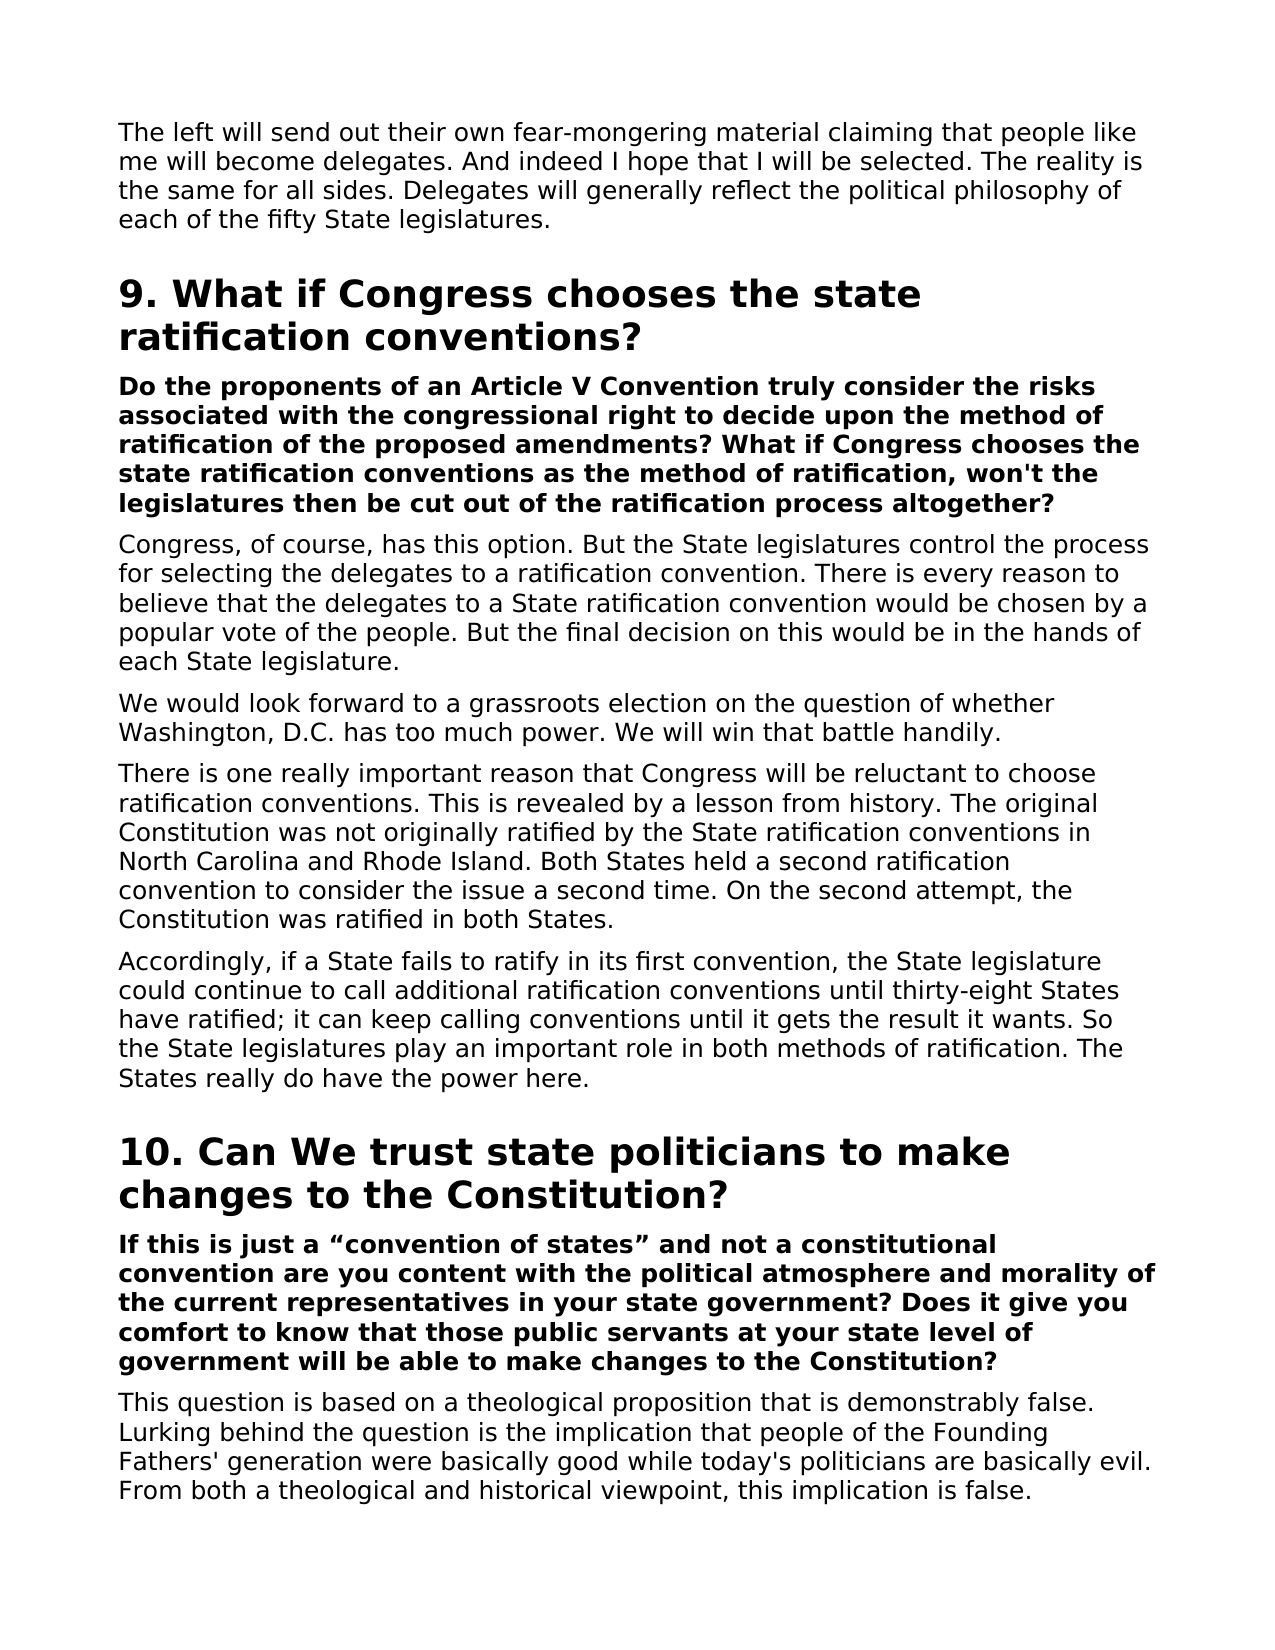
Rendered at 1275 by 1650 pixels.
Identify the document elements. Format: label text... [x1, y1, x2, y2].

text Congress, of course, has this option. But the State legislatures control the process for selecting the delegates to a ratification convention. There is every reason to believe that the delegates to a State ratification convention would be chosen by a popular vote of the people. But the final decision on this would be in the hands of each State legislature. [118, 530, 1157, 676]
subtitle 9. What if Congress chooses the state ratification conventions? [118, 272, 1157, 359]
text If this is just a “convention of states” and not a constitutional convention are you content with the political atmosphere and morality of the current representatives in your state government? Does it give you comfort to know that those public servants at your state level of government will be able to make changes to the Constitution? [118, 1230, 1157, 1376]
subtitle 10. Can We trust state politicians to make changes to the Constitution? [118, 1130, 1157, 1218]
text The left will send out their own fear-mongering material claiming that people like me will become delegates. And indeed I hope that I will be selected. The reality is the same for all sides. Delegates will generally reflect the political philosophy of each of the fifty State legislatures. [118, 118, 1157, 235]
text Do the proponents of an Article V Convention truly consider the risks associated with the congressional right to decide upon the method of ratification of the proposed amendments? What if Congress chooses the state ratification conventions as the method of ratification, won't the legislatures then be cut out of the ratification process altogether? [118, 372, 1157, 518]
text This question is based on a theological proposition that is demonstrably false. Lurking behind the question is the implication that people of the Founding Fathers' generation were basically good while today's politicians are basically evil. From both a theological and historical viewpoint, this implication is false. [118, 1388, 1157, 1505]
text We would look forward to a grassroots election on the question of whether Washington, D.C. has too much power. We will win that battle handily. [118, 689, 1157, 747]
text Accordingly, if a State fails to ratify in its first convention, the State legislature could continue to call additional ratification conventions until thirty-eight States have ratified; it can keep calling conventions until it gets the result it wants. So the State legislatures play an important role in both methods of ratification. The States really do have the power here. [118, 947, 1157, 1093]
text There is one really important reason that Congress will be reluctant to choose ratification conventions. This is revealed by a lesson from history. The original Constitution was not originally ratified by the State ratification conventions in North Carolina and Rhode Island. Both States held a second ratification convention to consider the issue a second time. On the second attempt, the Constitution was ratified in both States. [118, 759, 1157, 934]
